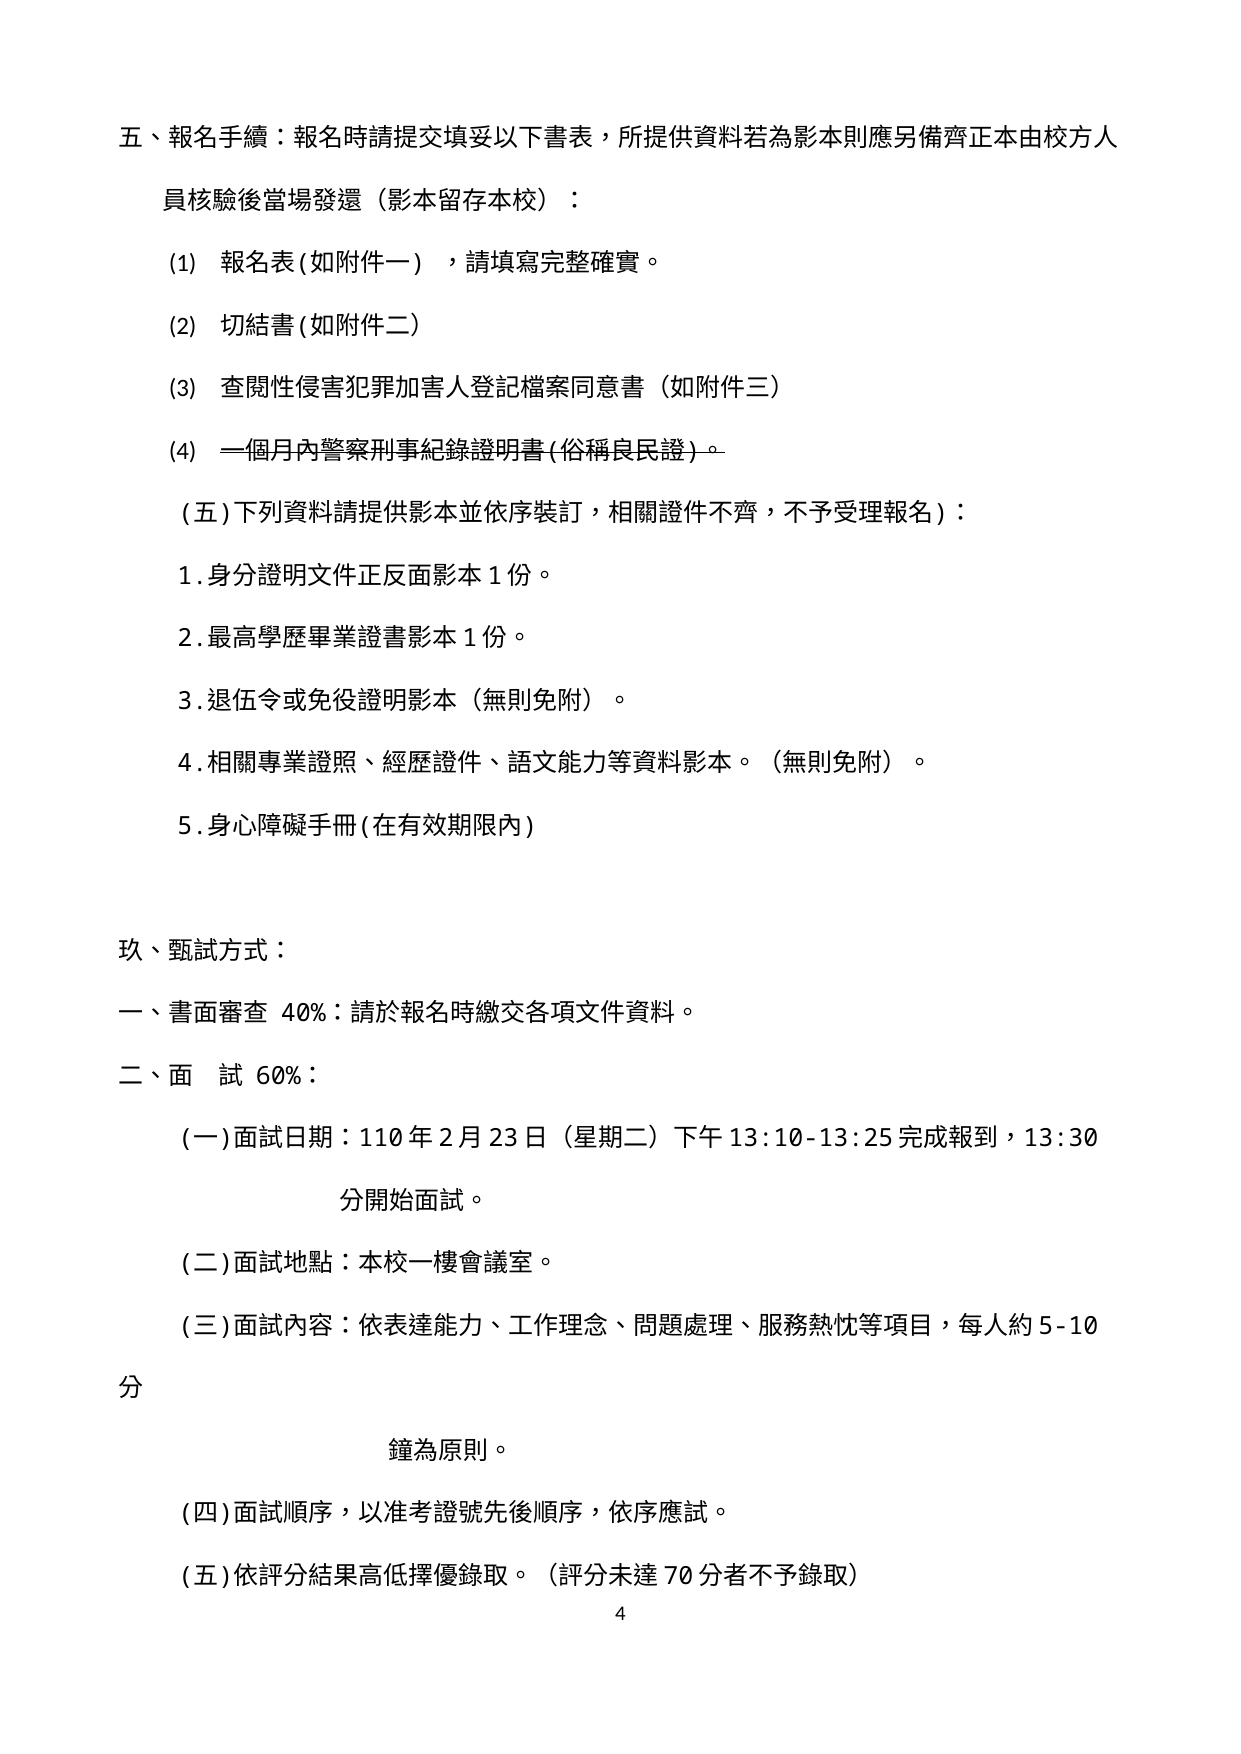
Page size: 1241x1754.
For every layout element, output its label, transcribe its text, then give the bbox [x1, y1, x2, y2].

text 玖、甄試方式： 一、書面審查 40%：請於報名時繳交各項文件資料。 二、面試 60%： [118, 907, 1122, 1094]
text 五、報名手續：報名時請提交填妥以下書表，所提供資料若為影本則應另備齊正本由校方人員核驗後當場發還（影本留存本校）： [118, 94, 1122, 219]
list 一個月內警察刑事紀錄證明書(俗稱良民證)。 [168, 407, 1122, 469]
list 報名表(如附件一) ，請填寫完整確實。 [168, 219, 1122, 282]
list 切結書(如附件二） [168, 282, 1122, 344]
list 查閱性侵害犯罪加害人登記檔案同意書（如附件三） [168, 344, 1122, 407]
text 5.身心障礙手冊(在有效期限內) [118, 782, 1122, 844]
text 3.退伍令或免役證明影本（無則免附）。 [118, 657, 1122, 719]
text (一)面試日期：110年2月23日（星期二）下午13:10-13:25完成報到，13:30分開始面試。 [118, 1094, 1122, 1219]
text (五)下列資料請提供影本並依序裝訂，相關證件不齊，不予受理報名)： [118, 469, 1122, 532]
text 1.身分證明文件正反面影本1份。 [177, 532, 1122, 594]
text 4.相關專業證照、經歷證件、語文能力等資料影本。（無則免附）。 [118, 719, 1122, 782]
text 2.最高學歷畢業證書影本1份。 [118, 594, 1122, 657]
text (二)面試地點：本校一樓會議室。 (三)面試內容：依表達能力、工作理念、問題處理、服務熱忱等項目，每人約5-10分 鐘為原則。 (四)面試順序，以准考證號先後順序，依序應試。 (五)依評分結果高低擇優錄取。（評分未達70分者不予錄取） [118, 1219, 1122, 1594]
